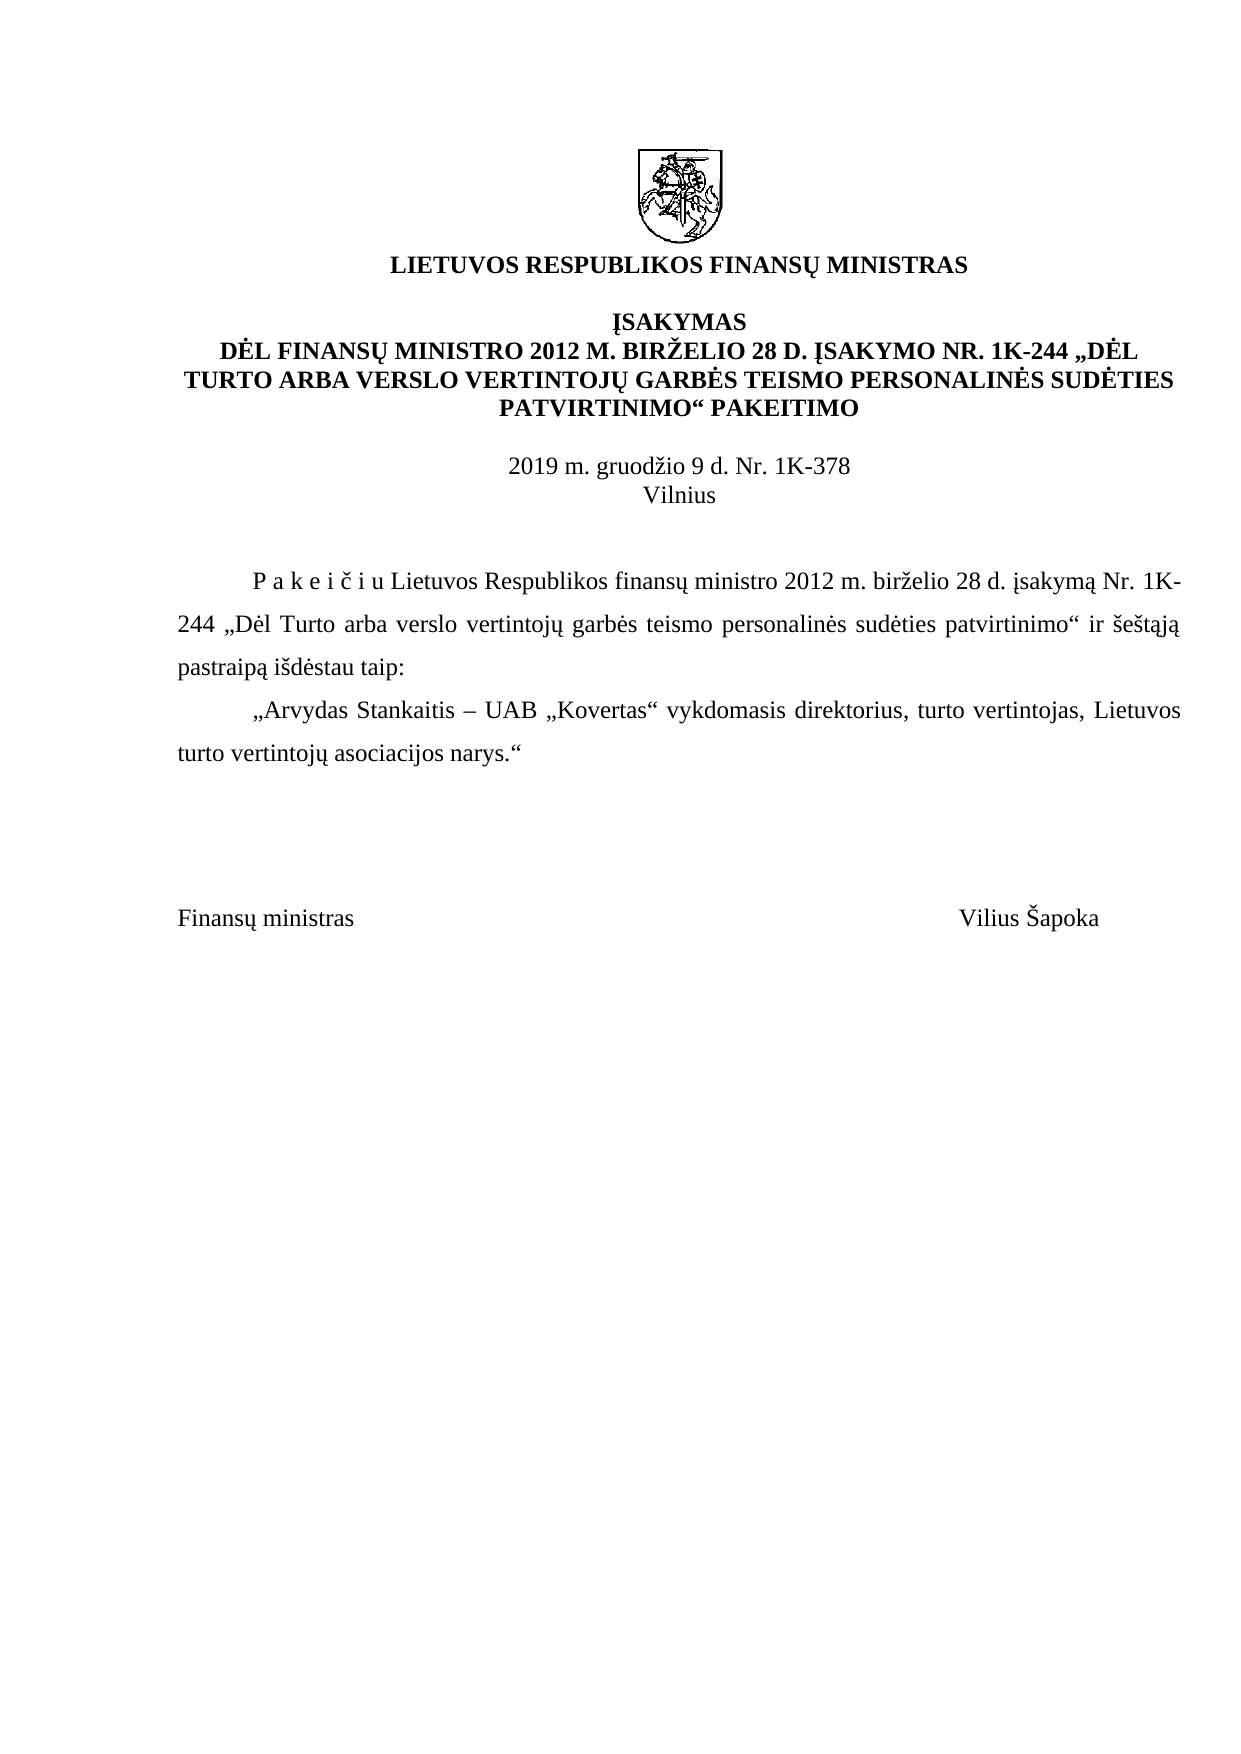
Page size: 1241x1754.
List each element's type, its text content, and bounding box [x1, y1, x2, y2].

text LIETUVOS RESPUBLIKOS FINANSŲ MINISTRAS [177, 250, 1181, 278]
text ĮSAKYMAS [177, 307, 1181, 336]
text DĖL FINANSŲ MINISTRO 2012 M. BIRŽELIO 28 D. ĮSAKYMO NR. 1K-244 „DĖL TURTO ARBA VERSLO VERTINTOJŲ GARBĖS TEISMO PERSONALINĖS SUDĖTIES PATVIRTINIMO“ PAKEITIMO [177, 336, 1181, 422]
text „Arvydas Stankaitis – UAB „Kovertas“ vykdomasis direktorius, turto vertintojas, Lietuvos turto vertintojų asociacijos narys.“ [177, 695, 1181, 767]
text P a k e i č i u Lietuvos Respublikos finansų ministro 2012 m. birželio 28 d. įsakymą Nr. 1K-244 „Dėl Turto arba verslo vertintojų garbės teismo personalinės sudėties patvirtinimo“ ir šeštąją pastraipą išdėstau taip: [177, 566, 1181, 681]
text Vilnius [177, 480, 1181, 508]
text 2019 m. gruodžio 9 d. Nr. 1K-378 [177, 451, 1181, 480]
text Finansų ministras Vilius Šapoka [177, 894, 1181, 932]
